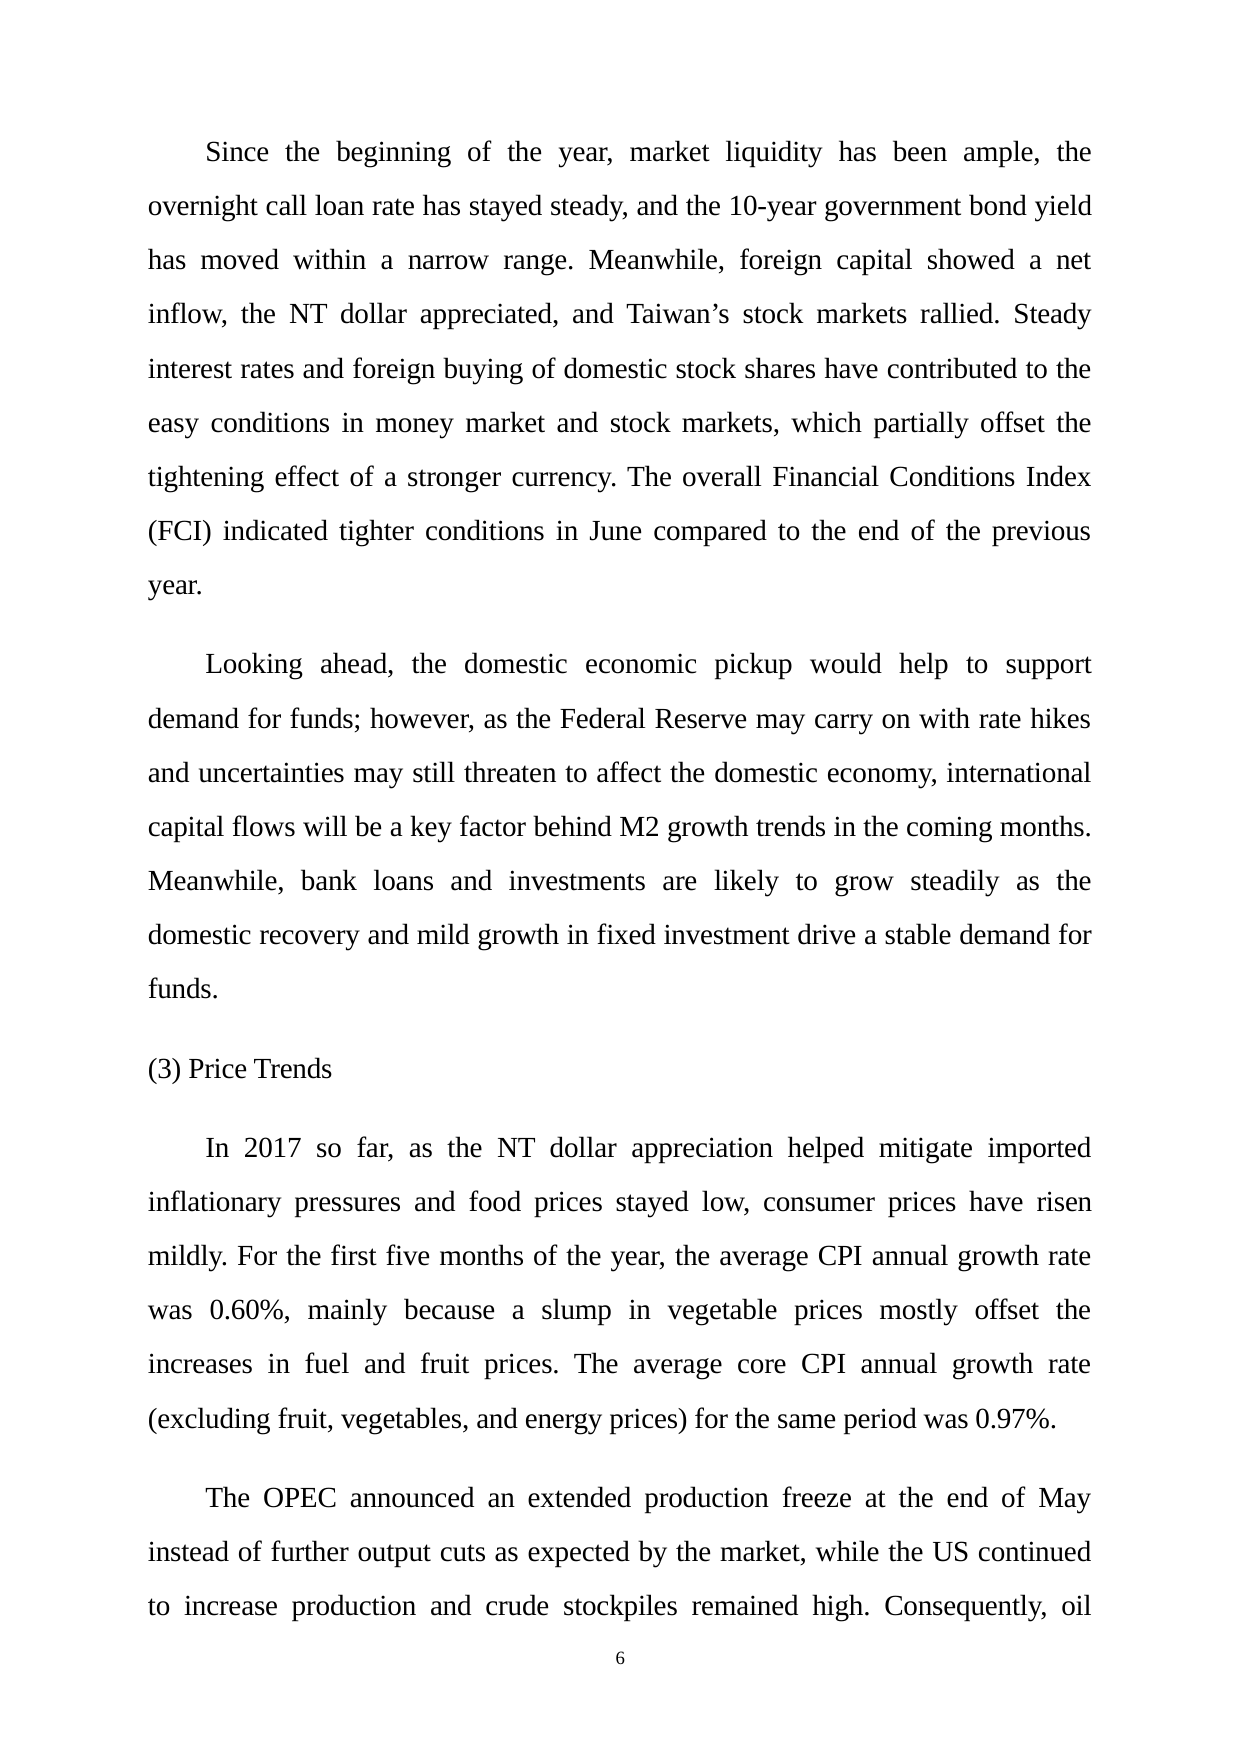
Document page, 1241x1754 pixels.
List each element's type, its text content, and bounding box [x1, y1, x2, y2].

text Looking ahead, the domestic economic pickup would help to support demand for funds; however, as the Federal Reserve may carry on with rate hikes and uncertainties may still threaten to affect the domestic economy, international capital flows will be a key factor behind M2 growth trends in the coming months. Meanwhile, bank loans and investments are likely to grow steadily as the domestic recovery and mild growth in fixed investment drive a stable demand for funds. [148, 631, 1092, 1010]
text In 2017 so far, as the NT dollar appreciation helped mitigate imported inflationary pressures and food prices stayed low, consumer prices have risen mildly. For the first five months of the year, the average CPI annual growth rate was 0.60%, mainly because a slump in vegetable prices mostly offset the increases in fuel and fruit prices. The average core CPI annual growth rate (excluding fruit, vegetables, and energy prices) for the same period was 0.97%. [148, 1114, 1092, 1439]
text (3) Price Trends [148, 1035, 1092, 1089]
text The OPEC announced an extended production freeze at the end of May instead of further output cuts as expected by the market, while the US continued to increase production and crude stockpiles remained high. Consequently, oil [148, 1464, 1092, 1626]
text Since the beginning of the year, market liquidity has been ample, the overnight call loan rate has stayed steady, and the 10-year government bond yield has moved within a narrow range. Meanwhile, foreign capital showed a net inflow, the NT dollar appreciated, and Taiwan’s stock markets rallied. Steady interest rates and foreign buying of domestic stock shares have contributed to the easy conditions in money market and stock markets, which partially offset the tightening effect of a stronger currency. The overall Financial Conditions Index (FCI) indicated tighter conditions in June compared to the end of the previous year. [148, 118, 1092, 606]
